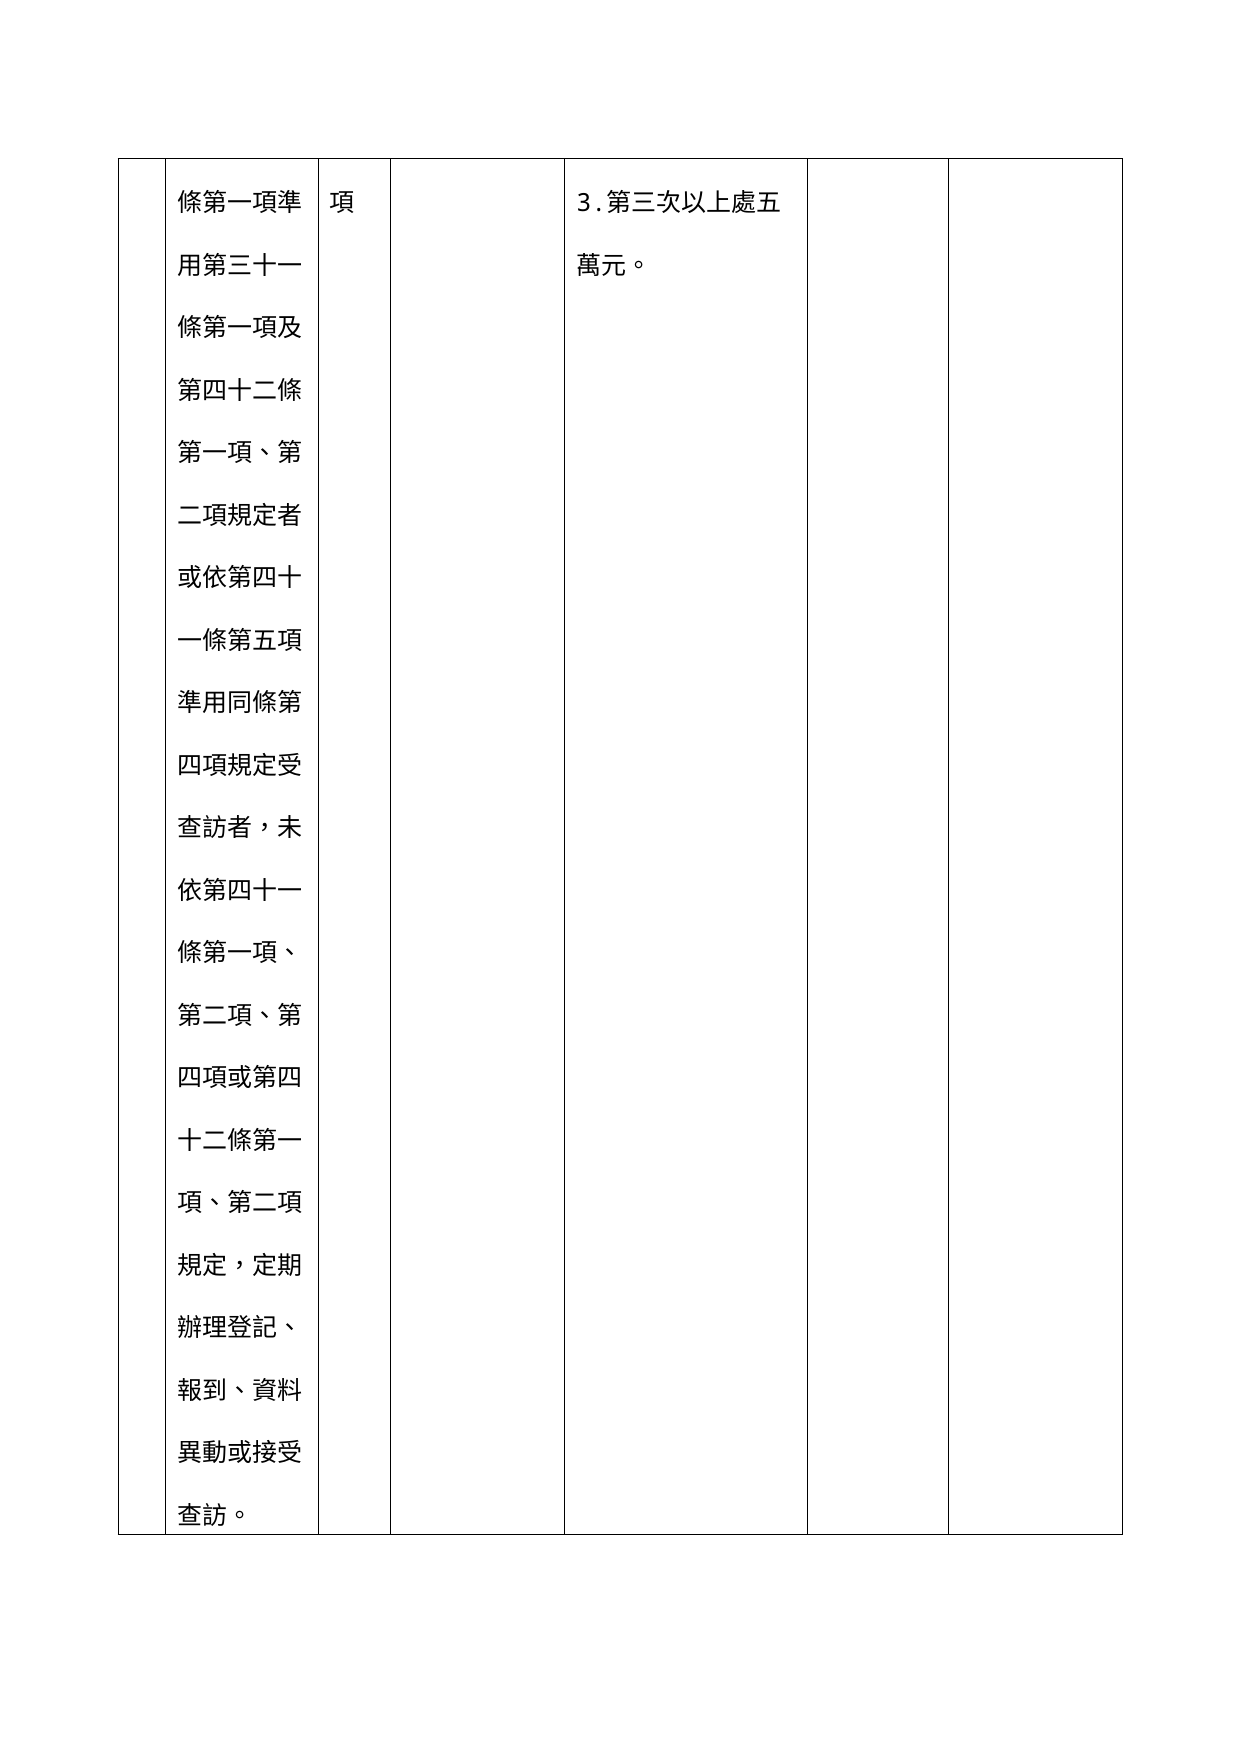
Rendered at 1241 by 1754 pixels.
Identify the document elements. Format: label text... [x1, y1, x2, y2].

table_cell [808, 159, 948, 1534]
table_cell [391, 159, 564, 1534]
table_cell 3.第三次以上處五萬元。 [565, 159, 807, 1534]
table_cell [949, 159, 1122, 1534]
table_cell [119, 159, 165, 1534]
table_cell 項 [319, 159, 390, 1534]
table_cell 條第一項準用第三十一條第一項及第四十二條第一項、第二項規定者或依第四十一條第五項準用同條第四項規定受查訪者，未依第四十一條第一項、第二項、第四項或第四十二條第一項、第二項規定，定期辦理登記、報到、資料異動或接受查訪。 [166, 159, 318, 1534]
